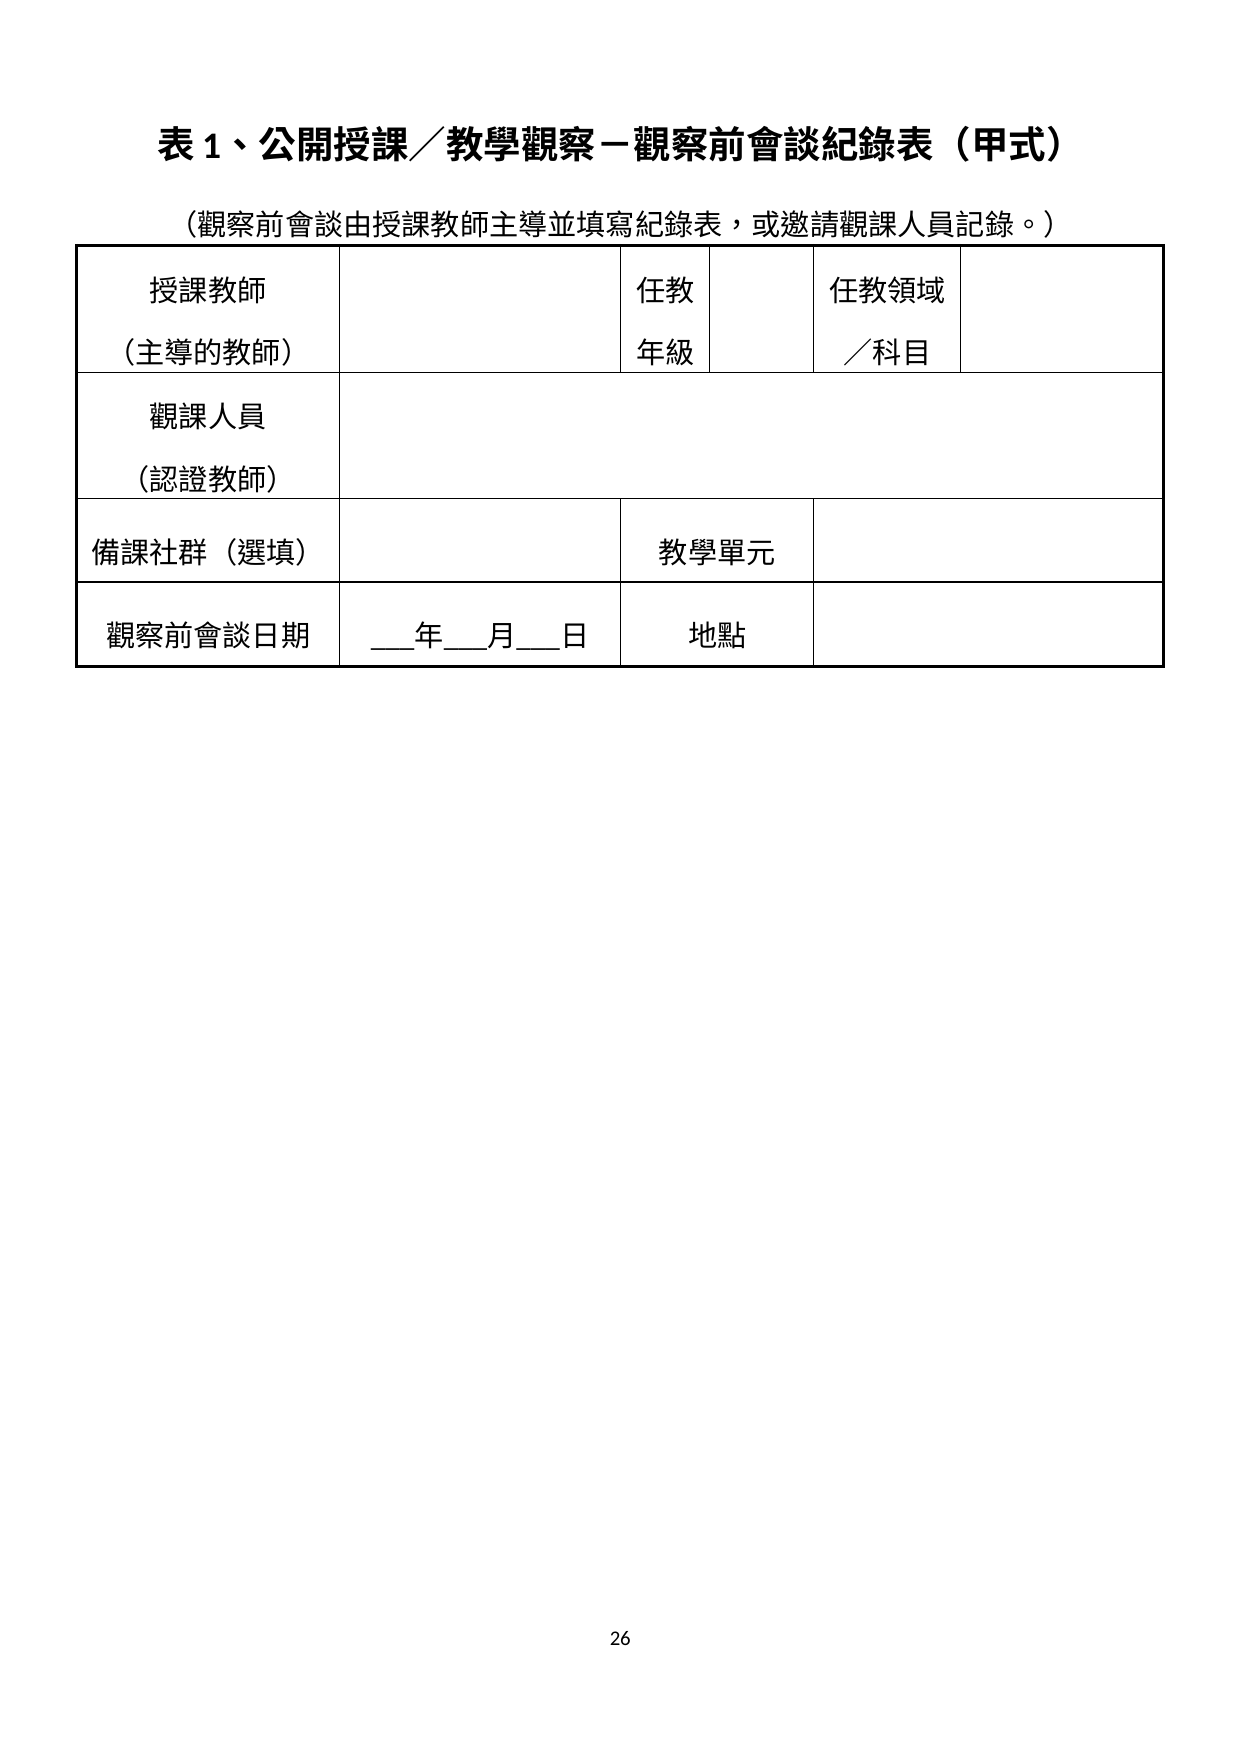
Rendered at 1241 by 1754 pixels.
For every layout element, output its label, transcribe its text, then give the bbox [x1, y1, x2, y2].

text 表1、公開授課∕教學觀察－觀察前會談紀錄表（甲式） [75, 100, 1165, 163]
table_cell 地點 [621, 583, 813, 665]
table_header [340, 247, 620, 372]
table_cell 觀察前會談日期 [78, 583, 339, 665]
table_header [710, 247, 813, 372]
table_cell 教學單元 [621, 499, 813, 581]
table_header 授課教師 （主導的教師） [78, 247, 339, 372]
table_cell [814, 499, 1162, 581]
table_cell 觀課人員 （認證教師） [78, 373, 339, 498]
table_cell 備課社群（選填） [78, 499, 339, 581]
text （觀察前會談由授課教師主導並填寫紀錄表，或邀請觀課人員記錄。） [75, 181, 1165, 244]
table_cell ___年___月___日 [340, 583, 620, 665]
table_header 任教年級 [621, 247, 709, 372]
table_cell [340, 373, 1162, 498]
table_header 任教領域∕科目 [814, 247, 960, 372]
table_cell [814, 583, 1162, 665]
table_header [961, 247, 1162, 372]
table_cell [340, 499, 620, 581]
